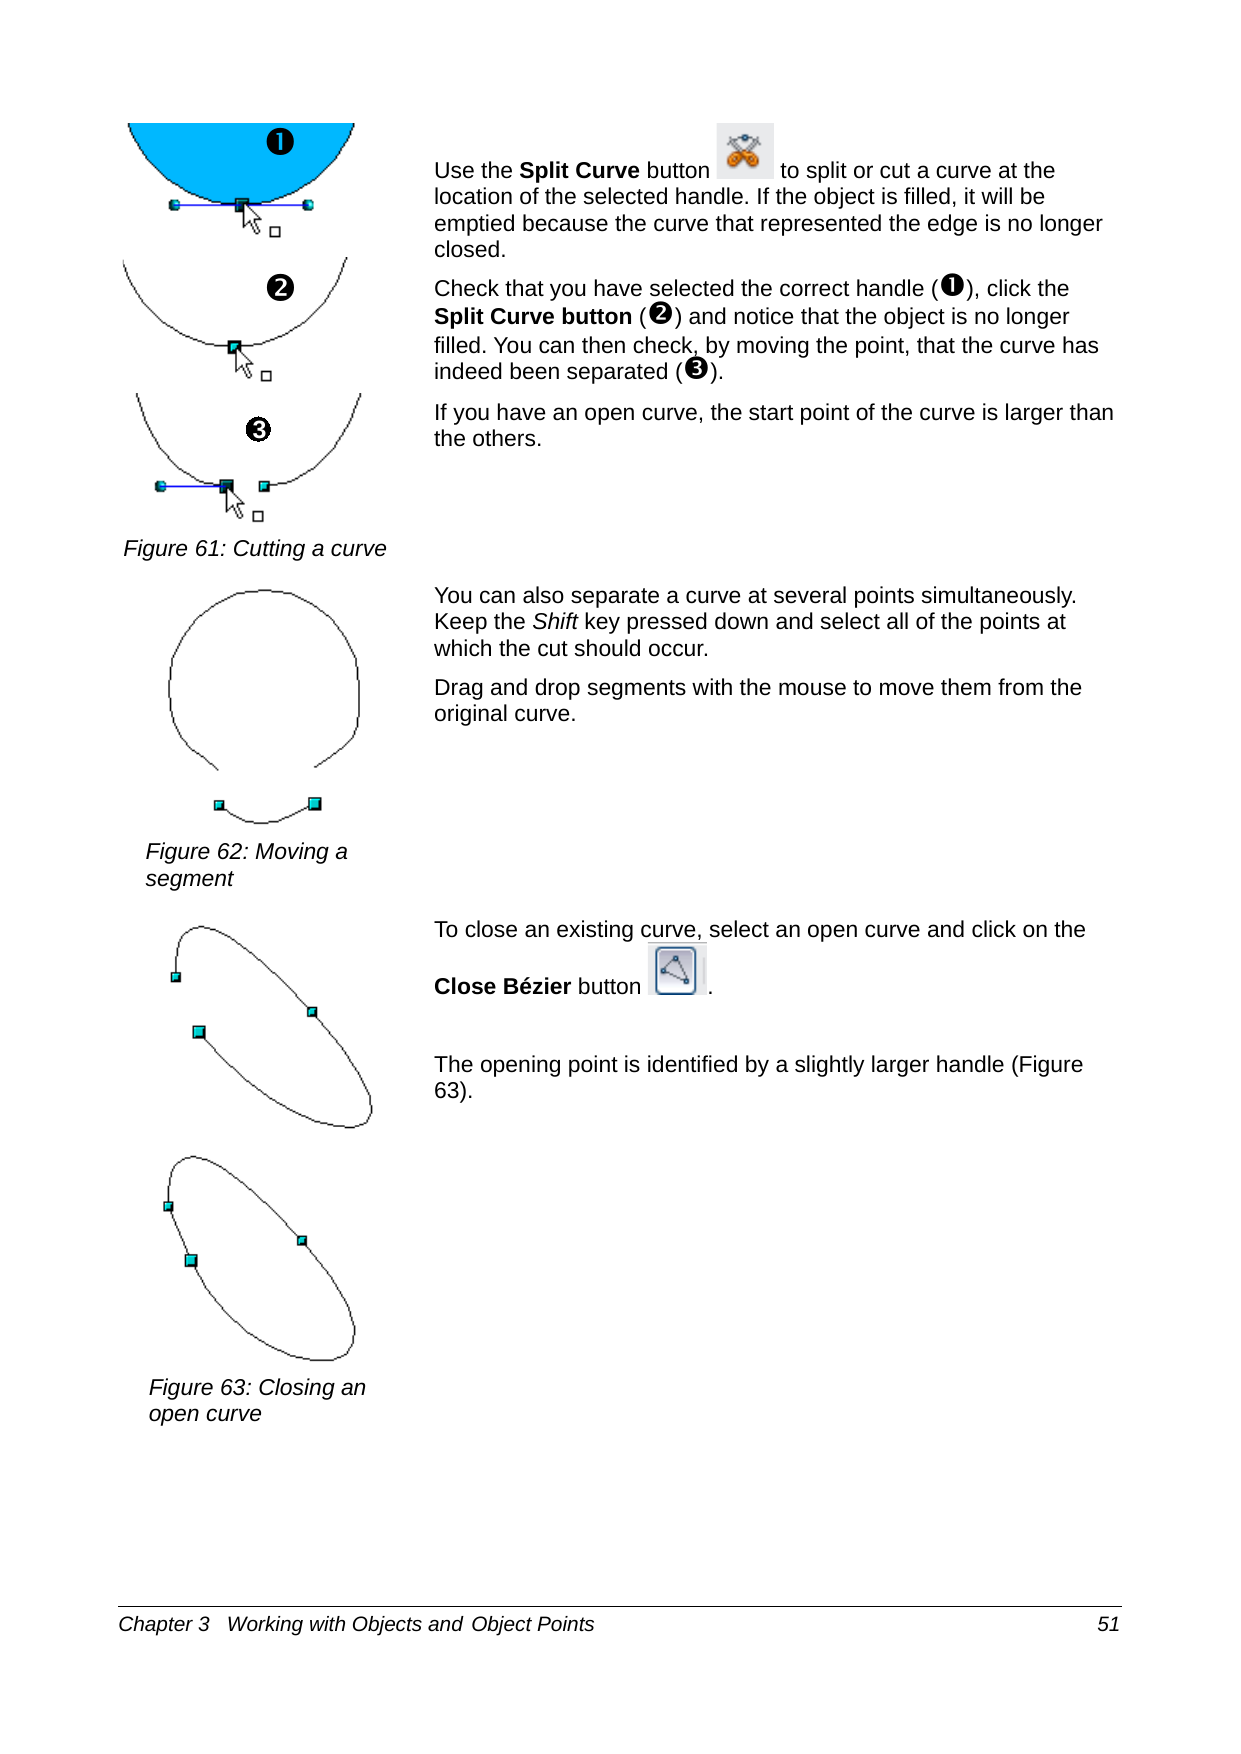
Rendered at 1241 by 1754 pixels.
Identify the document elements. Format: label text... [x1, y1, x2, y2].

table_cell [117, 911, 428, 1373]
table_cell You can also separate a curve at several points simultaneously. Keep the Shift key pressed down and select all of the points at which the cut should occur. Drag and drop segments with the mouse to move them from the original curve. [428, 576, 1122, 911]
table_cell Use the Split Curve button to split or cut a curve at the location of the selected handle. If the object is filled, it will be emptied because the curve that represented the edge is no longer closed. Check that you have selected the correct handle (➊), click the Split Curve button (➋) and notice that the object is no longer filled. You can then check, by moving the point, that the curve has indeed been separated (➌). If you have an open curve, the start point of the curve is larger than the others. [428, 118, 1122, 576]
table_cell To close an existing curve, select an open curve and click on the Close Bézier button . The opening point is identified by a slightly larger handle (Figure 63). [428, 911, 1122, 1456]
picture [647, 942, 707, 995]
picture [148, 916, 387, 1374]
picture [145, 582, 385, 839]
table_cell [117, 1374, 428, 1456]
table_cell [117, 576, 428, 911]
picture [122, 123, 370, 536]
table_cell [117, 118, 428, 576]
picture [716, 123, 774, 179]
